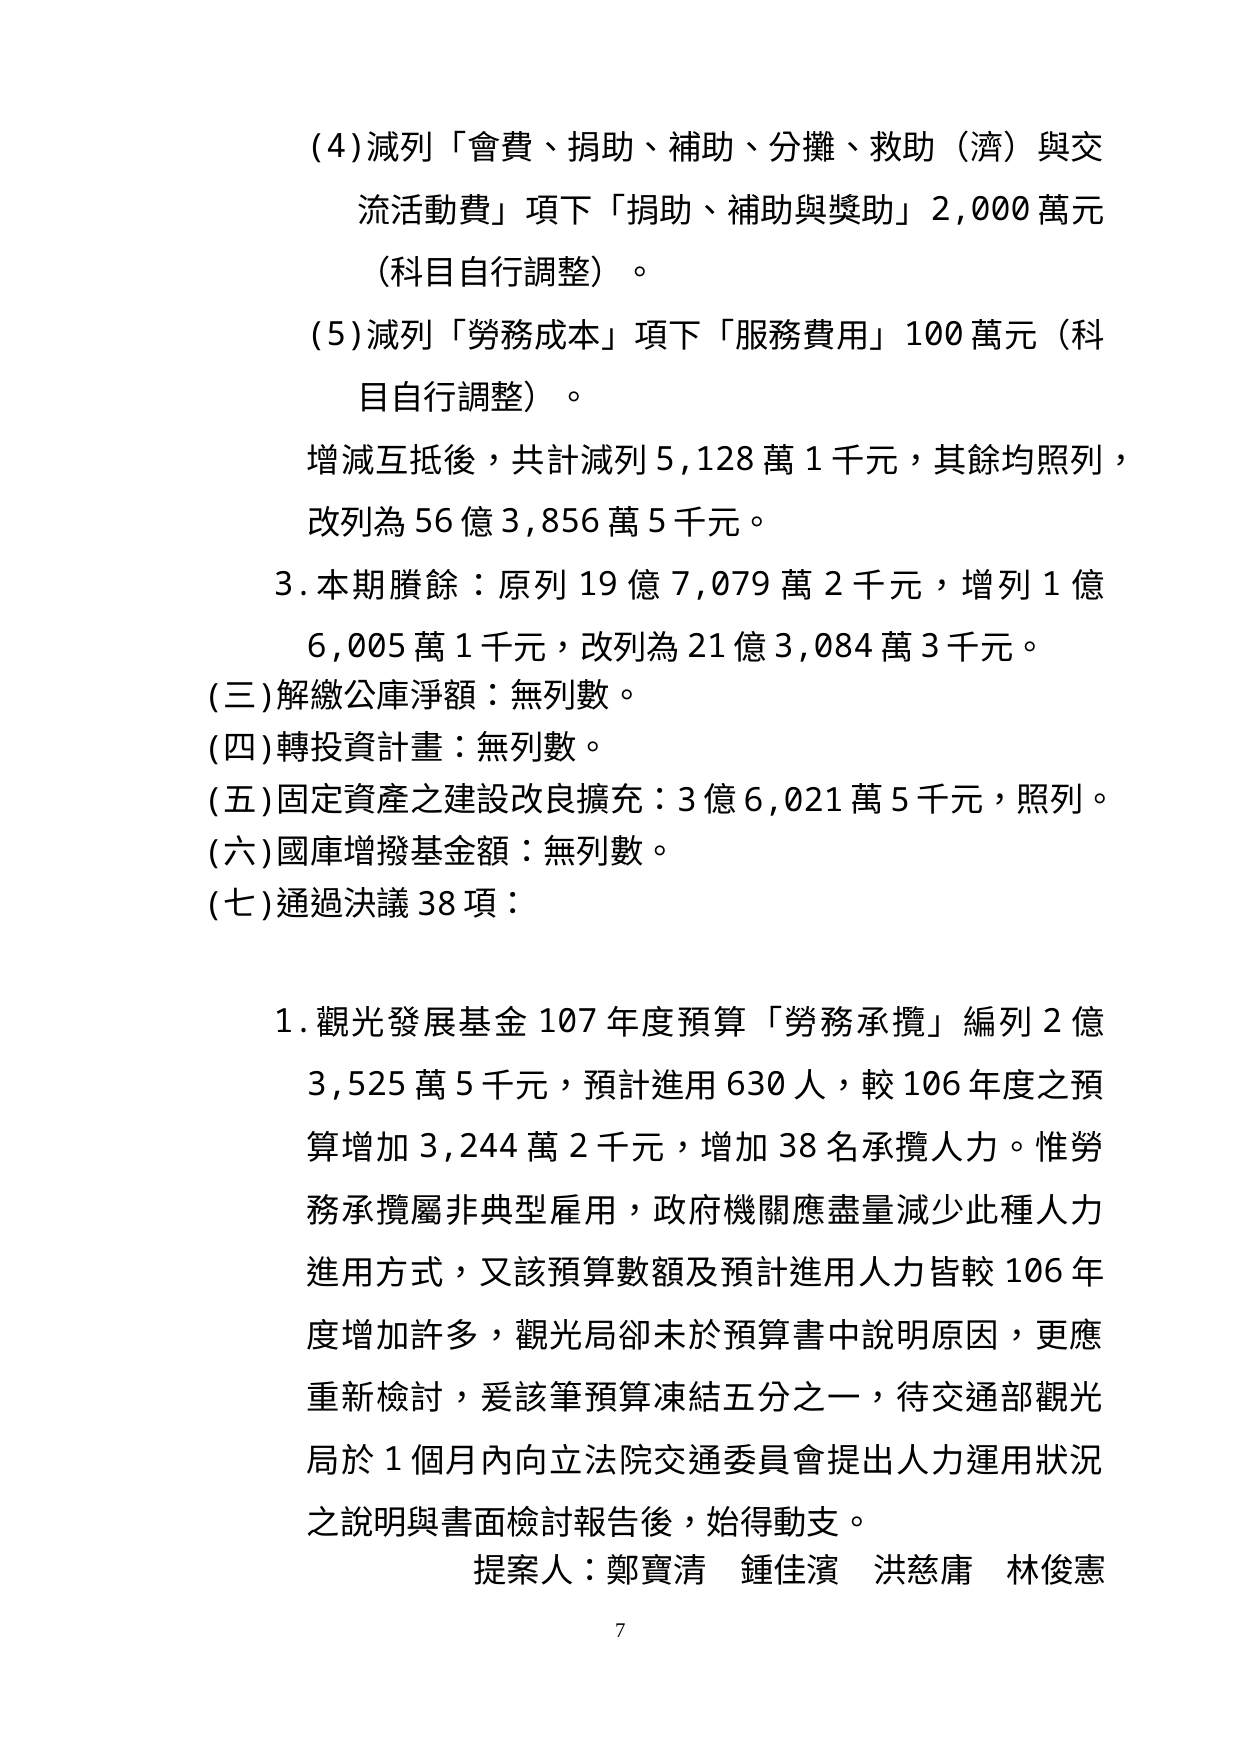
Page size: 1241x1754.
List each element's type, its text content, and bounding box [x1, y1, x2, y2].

text 增減互抵後，共計減列5,128萬1千元，其餘均照列，改列為56億3,856萬5千元。 [307, 416, 1104, 541]
text (四)轉投資計畫：無列數。 [203, 718, 1104, 770]
text 提案人：鄭寶清 鍾佳濱 洪慈庸 林俊憲 [473, 1541, 1117, 1593]
text (三)解繳公庫淨額：無列數。 [203, 666, 1104, 718]
text (七)通過決議38項： [203, 874, 1104, 926]
text (5)減列「勞務成本」項下「服務費用」100萬元（科目自行調整）。 [306, 291, 1104, 416]
text 1.觀光發展基金107年度預算「勞務承攬」編列2億3,525萬5千元，預計進用630人，較106年度之預算增加3,244萬2千元，增加38名承攬人力。惟勞務承攬屬非典型雇用，政府機關應盡量減少此種人力進用方式，又該預算數額及預計進用人力皆較106年度增加許多，觀光局卻未於預算書中說明原因，更應重新檢討，爰該筆預算凍結五分之一，待交通部觀光局於1個月內向立法院交通委員會提出人力運用狀況之說明與書面檢討報告後，始得動支。 [273, 978, 1104, 1541]
text (4)減列「會費、捐助、補助、分攤、救助（濟）與交流活動費」項下「捐助、補助與獎助」2,000萬元（科目自行調整）。 [306, 103, 1104, 291]
text 3.本期賸餘：原列19億7,079萬2千元，增列1億6,005萬1千元，改列為21億3,084萬3千元。 [273, 541, 1104, 666]
text (五)固定資產之建設改良擴充：3億6,021萬5千元，照列。 [203, 770, 1104, 822]
text (六)國庫增撥基金額：無列數。 [203, 822, 1104, 874]
